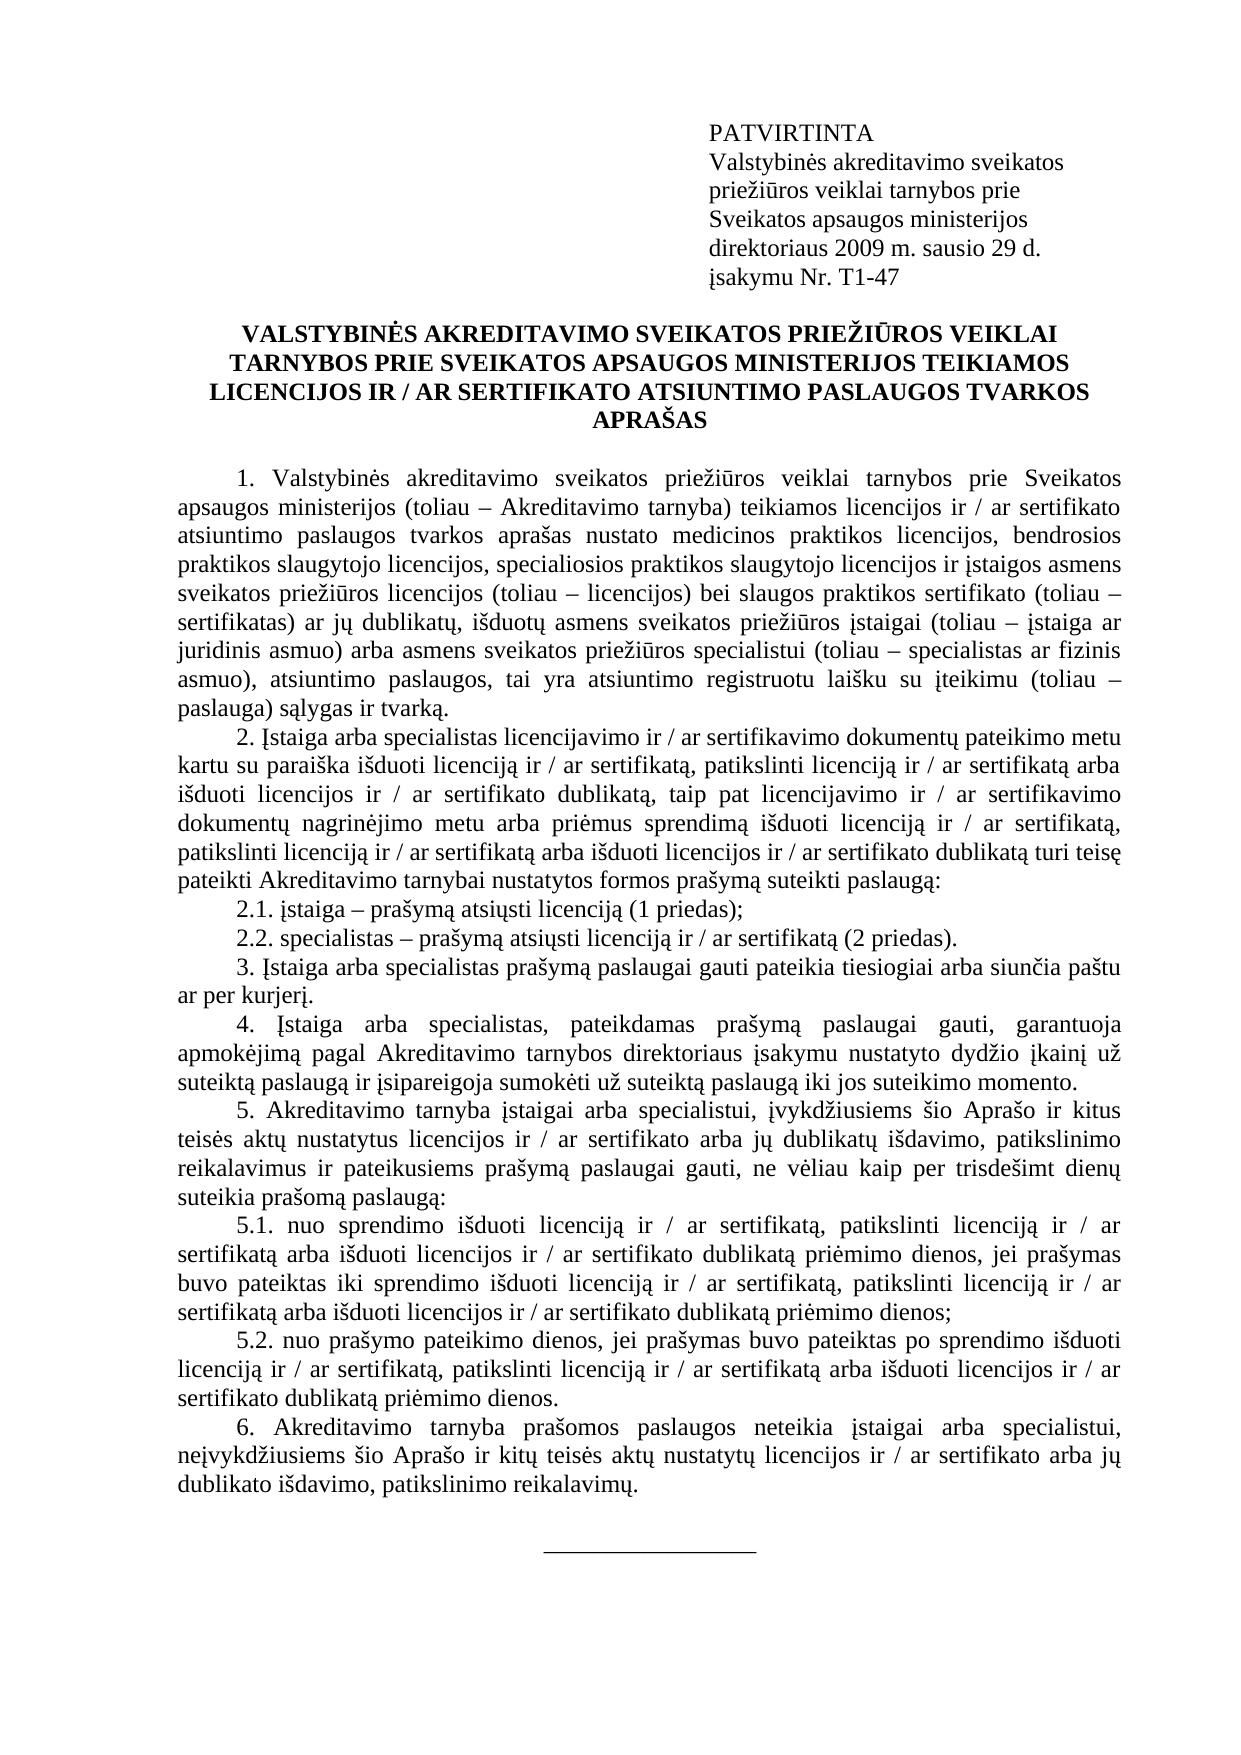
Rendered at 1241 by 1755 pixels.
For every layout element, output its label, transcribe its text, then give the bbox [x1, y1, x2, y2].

text 5. Akreditavimo tarnyba įstaigai arba specialistui, įvykdžiusiems šio Aprašo ir kitus teisės aktų nustatytus licencijos ir / ar sertifikato arba jų dublikatų išdavimo, patikslinimo reikalavimus ir pateikusiems prašymą paslaugai gauti, ne vėliau kaip per trisdešimt dienų suteikia prašomą paslaugą: [177, 1096, 1122, 1211]
text 1. Valstybinės akreditavimo sveikatos priežiūros veiklai tarnybos prie Sveikatos apsaugos ministerijos (toliau – Akreditavimo tarnyba) teikiamos licencijos ir / ar sertifikato atsiuntimo paslaugos tvarkos aprašas nustato medicinos praktikos licencijos, bendrosios praktikos slaugytojo licencijos, specialiosios praktikos slaugytojo licencijos ir įstaigos asmens sveikatos priežiūros licencijos (toliau – licencijos) bei slaugos praktikos sertifikato (toliau – sertifikatas) ar jų dublikatų, išduotų asmens sveikatos priežiūros įstaigai (toliau – įstaiga ar juridinis asmuo) arba asmens sveikatos priežiūros specialistui (toliau – specialistas ar fizinis asmuo), atsiuntimo paslaugos, tai yra atsiuntimo registruotu laišku su įteikimu (toliau – paslauga) sąlygas ir tvarką. [177, 463, 1122, 722]
text 5.1. nuo sprendimo išduoti licenciją ir / ar sertifikatą, patikslinti licenciją ir / ar sertifikatą arba išduoti licencijos ir / ar sertifikato dublikatą priėmimo dienos, jei prašymas buvo pateiktas iki sprendimo išduoti licenciją ir / ar sertifikatą, patikslinti licenciją ir / ar sertifikatą arba išduoti licencijos ir / ar sertifikato dublikatą priėmimo dienos; [177, 1211, 1122, 1326]
text 2.1. įstaiga – prašymą atsiųsti licenciją (1 priedas); [177, 894, 1122, 923]
text PATVIRTINTA [709, 118, 1122, 147]
text _________________ [177, 1527, 1122, 1556]
text 5.2. nuo prašymo pateikimo dienos, jei prašymas buvo pateiktas po sprendimo išduoti licenciją ir / ar sertifikatą, patikslinti licenciją ir / ar sertifikatą arba išduoti licencijos ir / ar sertifikato dublikatą priėmimo dienos. [177, 1326, 1122, 1412]
text 2. Įstaiga arba specialistas licencijavimo ir / ar sertifikavimo dokumentų pateikimo metu kartu su paraiška išduoti licenciją ir / ar sertifikatą, patikslinti licenciją ir / ar sertifikatą arba išduoti licencijos ir / ar sertifikato dublikatą, taip pat licencijavimo ir / ar sertifikavimo dokumentų nagrinėjimo metu arba priėmus sprendimą išduoti licenciją ir / ar sertifikatą, patikslinti licenciją ir / ar sertifikatą arba išduoti licencijos ir / ar sertifikato dublikatą turi teisę pateikti Akreditavimo tarnybai nustatytos formos prašymą suteikti paslaugą: [177, 722, 1122, 894]
text Valstybinės akreditavimo sveikatos [177, 147, 1122, 176]
text įsakymu Nr. T1-47 [177, 262, 1122, 291]
text priežiūros veiklai tarnybos prie [177, 176, 1122, 204]
text 3. Įstaiga arba specialistas prašymą paslaugai gauti pateikia tiesiogiai arba siunčia paštu ar per kurjerį. [177, 952, 1122, 1009]
text Sveikatos apsaugos ministerijos [177, 204, 1122, 233]
text 6. Akreditavimo tarnyba prašomos paslaugos neteikia įstaigai arba specialistui, neįvykdžiusiems šio Aprašo ir kitų teisės aktų nustatytų licencijos ir / ar sertifikato arba jų dublikato išdavimo, patikslinimo reikalavimų. [177, 1412, 1122, 1498]
text 4. Įstaiga arba specialistas, pateikdamas prašymą paslaugai gauti, garantuoja apmokėjimą pagal Akreditavimo tarnybos direktoriaus įsakymu nustatyto dydžio įkainį už suteiktą paslaugą ir įsipareigoja sumokėti už suteiktą paslaugą iki jos suteikimo momento. [177, 1009, 1122, 1096]
text direktoriaus 2009 m. sausio 29 d. [177, 233, 1122, 262]
text 2.2. specialistas – prašymą atsiųsti licenciją ir / ar sertifikatą (2 priedas). [177, 923, 1122, 952]
text VALSTYBINĖS AKREDITAVIMO SVEIKATOS PRIEŽIŪROS VEIKLAI TARNYBOS PRIE SVEIKATOS APSAUGOS MINISTERIJOS TEIKIAMOS LICENCIJOS IR / AR SERTIFIKATO ATSIUNTIMO PASLAUGOS TVARKOS APRAŠAS [177, 319, 1122, 434]
